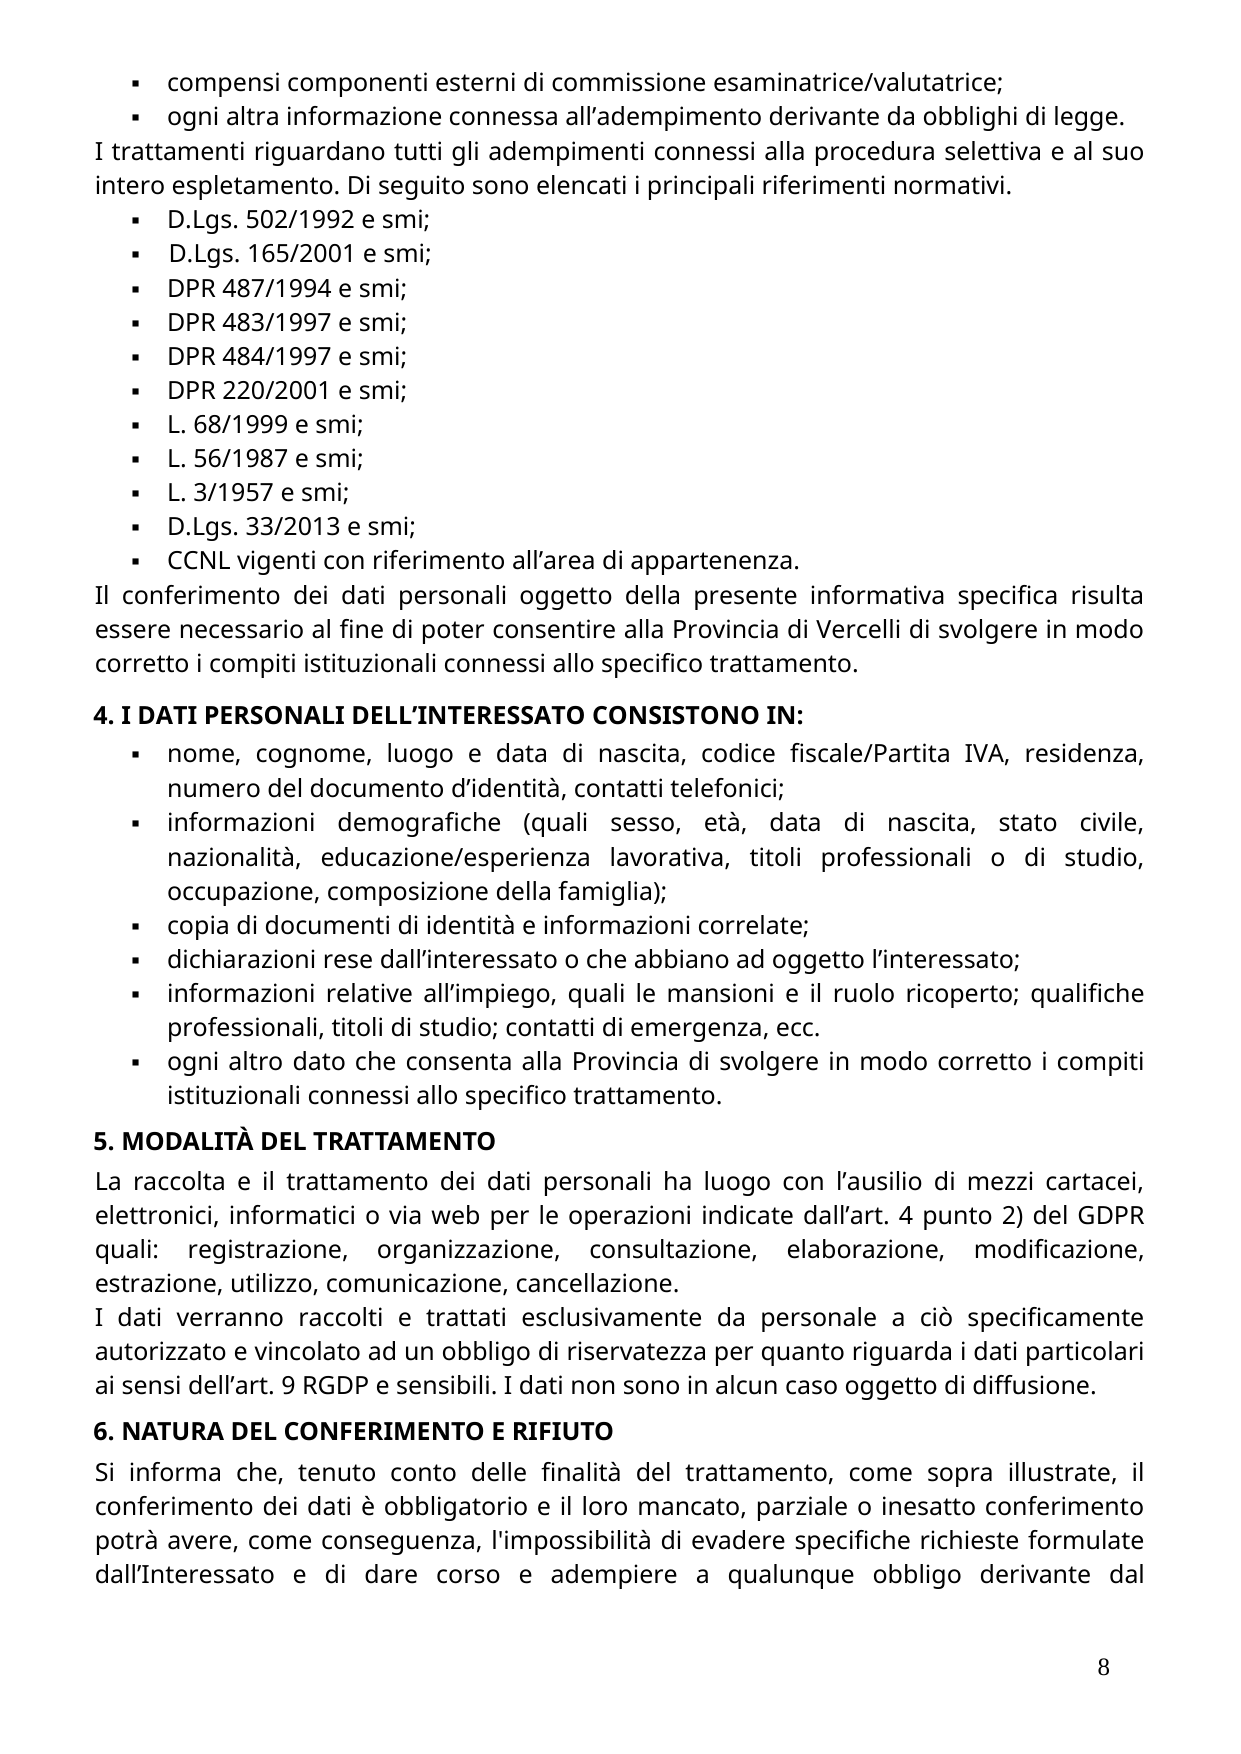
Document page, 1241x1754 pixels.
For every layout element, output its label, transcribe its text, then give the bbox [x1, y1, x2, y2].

list DPR 484/1997 e smi; [131, 338, 1146, 372]
list copia di documenti di identità e informazioni correlate; [131, 907, 1146, 941]
list D.Lgs. 502/1992 e smi; [131, 202, 1146, 236]
list ogni altro dato che consenta alla Provincia di svolgere in modo corretto i compiti istituzionali connessi allo specifico trattamento. [131, 1043, 1146, 1112]
list nome, cognome, luogo e data di nascita, codice fiscale/Partita IVA, residenza, numero del documento d’identità, contatti telefonici; [131, 736, 1146, 804]
list dichiarazioni rese dall’interessato o che abbiano ad oggetto l’interessato; [131, 941, 1146, 975]
text 4. I DATI PERSONALI DELL’INTERESSATO CONSISTONO IN: [93, 698, 1146, 732]
list DPR 220/2001 e smi; [131, 372, 1146, 406]
list L. 68/1999 e smi; [131, 406, 1146, 441]
text I trattamenti riguardano tutti gli adempimenti connessi alla procedura selettiva e al suo intero espletamento. Di seguito sono elencati i principali riferimenti normativi. [94, 134, 1146, 202]
list informazioni demografiche (quali sesso, età, data di nascita, stato civile, nazionalità, educazione/esperienza lavorativa, titoli professionali o di studio, occupazione, composizione della famiglia); [131, 805, 1146, 907]
text Il conferimento dei dati personali oggetto della presente informativa specifica risulta essere necessario al fine di poter consentire alla Provincia di Vercelli di svolgere in modo corretto i compiti istituzionali connessi allo specifico trattamento. [94, 578, 1146, 680]
subtitle 6. NATURA DEL CONFERIMENTO E RIFIUTO [93, 1414, 1146, 1448]
list informazioni relative all’impiego, quali le mansioni e il ruolo ricoperto; qualifiche professionali, titoli di studio; contatti di emergenza, ecc. [131, 975, 1146, 1043]
list DPR 483/1997 e smi; [131, 304, 1146, 338]
list CCNL vigenti con riferimento all’area di appartenenza. [131, 543, 1146, 577]
text La raccolta e il trattamento dei dati personali ha luogo con l’ausilio di mezzi cartacei, elettronici, informatici o via web per le operazioni indicate dall’art. 4 punto 2) del GDPR quali: registrazione, organizzazione, consultazione, elaborazione, modificazione, estrazione, utilizzo, comunicazione, cancellazione. [94, 1163, 1146, 1300]
subtitle 5. MODALITÀ DEL TRATTAMENTO [93, 1123, 1146, 1157]
list DPR 487/1994 e smi; [131, 270, 1146, 304]
list ogni altra informazione connessa all’adempimento derivante da obblighi di legge. [131, 99, 1146, 133]
list L. 56/1987 e smi; [131, 441, 1146, 474]
text I dati verranno raccolti e trattati esclusivamente da personale a ciò specificamente autorizzato e vincolato ad un obbligo di riservatezza per quanto riguarda i dati particolari ai sensi dell’art. 9 RGDP e sensibili. I dati non sono in alcun caso oggetto di diffusione. [94, 1300, 1146, 1402]
list compensi componenti esterni di commissione esaminatrice/valutatrice; [131, 65, 1146, 99]
text Si informa che, tenuto conto delle finalità del trattamento, come sopra illustrate, il conferimento dei dati è obbligatorio e il loro mancato, parziale o inesatto conferimento potrà avere, come conseguenza, l'impossibilità di evadere specifiche richieste formulate dall’Interessato e di dare corso e adempiere a qualunque obbligo derivante dal [94, 1454, 1146, 1590]
list D.Lgs. 33/2013 e smi; [131, 509, 1146, 543]
list D.Lgs. 165/2001 e smi; [131, 236, 1146, 270]
list L. 3/1957 e smi; [131, 474, 1146, 509]
